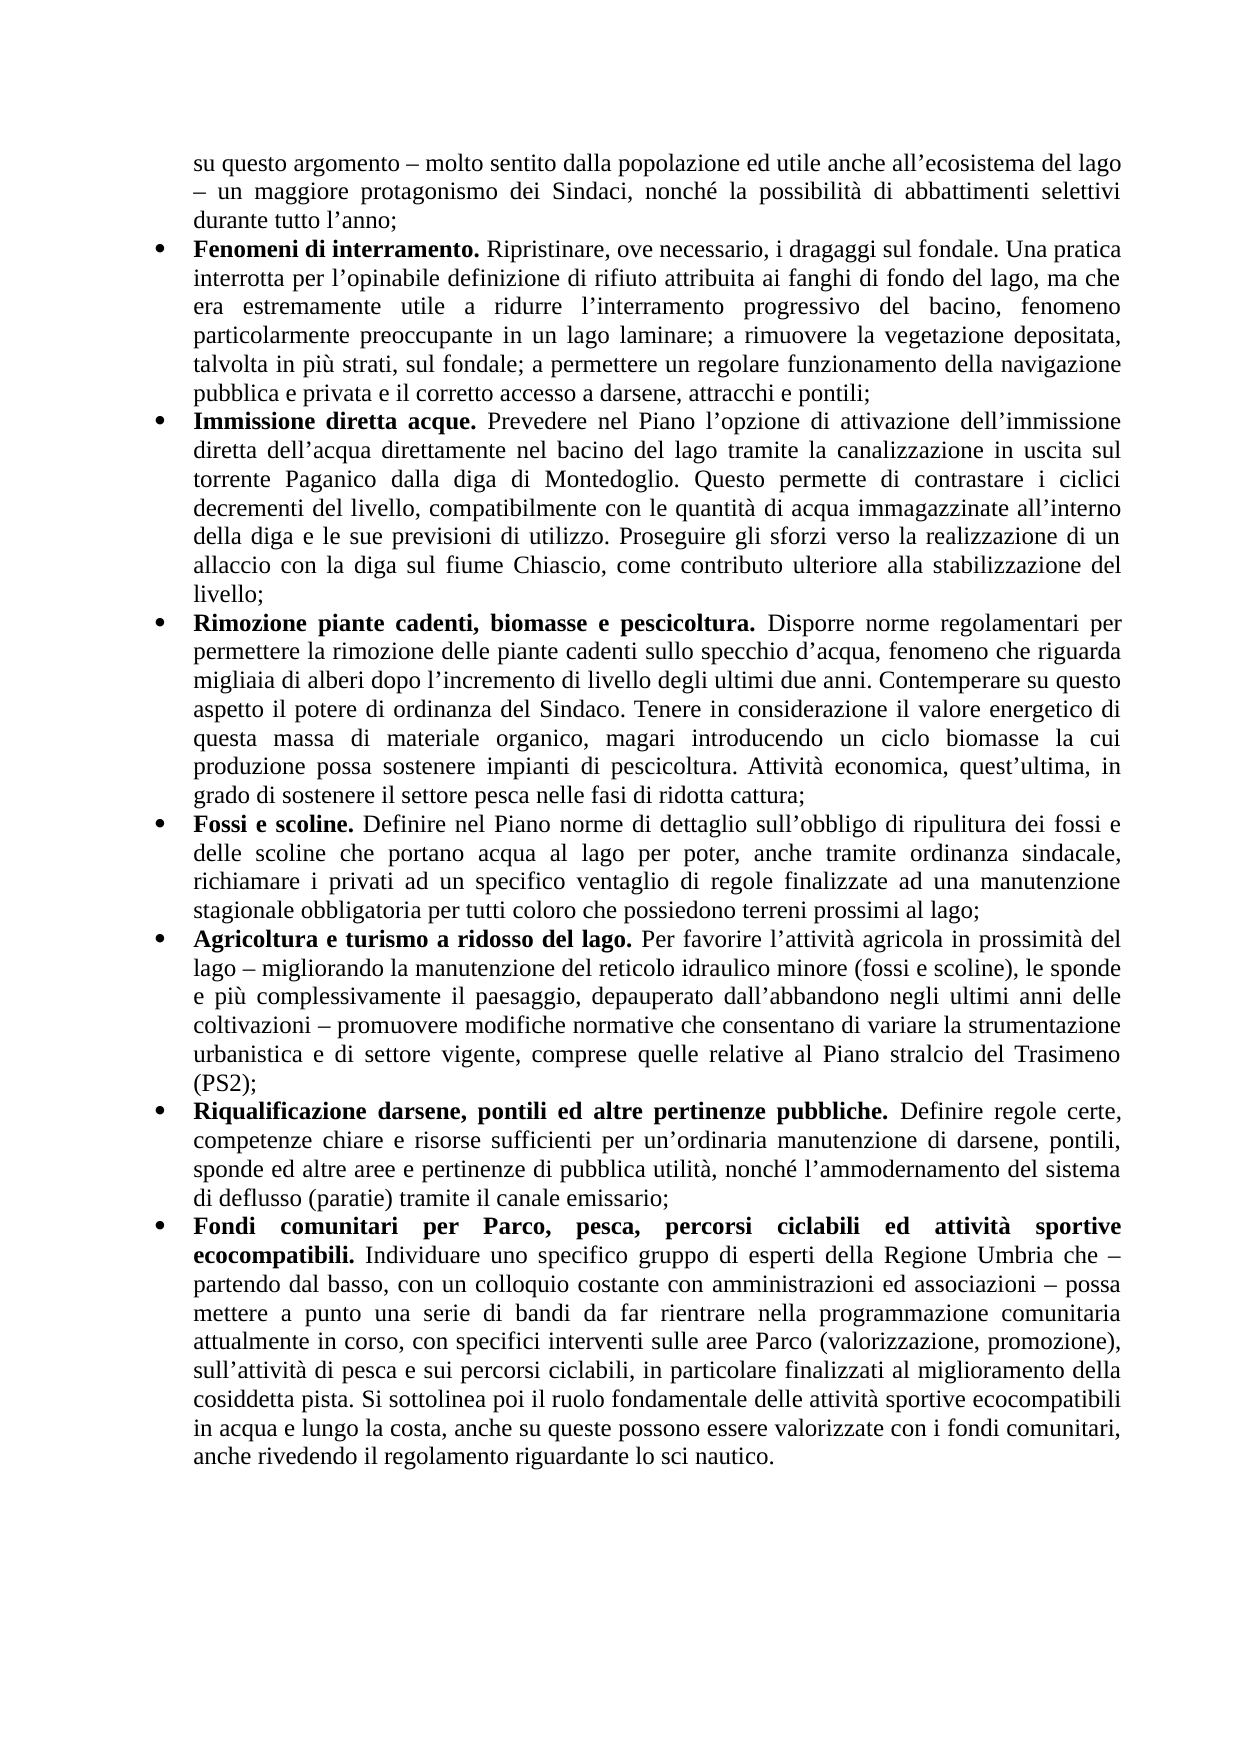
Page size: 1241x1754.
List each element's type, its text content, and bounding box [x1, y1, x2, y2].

list Agricoltura e turismo a ridosso del lago. Per favorire l’attività agricola in prossimità del lago – migliorando la manutenzione del reticolo idraulico minore (fossi e scoline), le sponde e più complessivamente il paesaggio, depauperato dall’abbandono negli ultimi anni delle coltivazioni – promuovere modifiche normative che consentano di variare la strumentazione urbanistica e di settore vigente, comprese quelle relative al Piano stralcio del Trasimeno (PS2); [156, 924, 1122, 1096]
list Fossi e scoline. Definire nel Piano norme di dettaglio sull’obbligo di ripulitura dei fossi e delle scoline che portano acqua al lago per poter, anche tramite ordinanza sindacale, richiamare i privati ad un specifico ventaglio di regole finalizzate ad una manutenzione stagionale obbligatoria per tutti coloro che possiedono terreni prossimi al lago; [156, 809, 1122, 924]
list Immissione diretta acque. Prevedere nel Piano l’opzione di attivazione dell’immissione diretta dell’acqua direttamente nel bacino del lago tramite la canalizzazione in uscita sul torrente Paganico dalla diga di Montedoglio. Questo permette di contrastare i ciclici decrementi del livello, compatibilmente con le quantità di acqua immagazzinate all’interno della diga e le sue previsioni di utilizzo. Proseguire gli sforzi verso la realizzazione di un allaccio con la diga sul fiume Chiascio, come contributo ulteriore alla stabilizzazione del livello; [156, 406, 1122, 608]
list Fenomeni di interramento. Ripristinare, ove necessario, i dragaggi sul fondale. Una pratica interrotta per l’opinabile definizione di rifiuto attribuita ai fanghi di fondo del lago, ma che era estremamente utile a ridurre l’interramento progressivo del bacino, fenomeno particolarmente preoccupante in un lago laminare; a rimuovere la vegetazione depositata, talvolta in più strati, sul fondale; a permettere un regolare funzionamento della navigazione pubblica e privata e il corretto accesso a darsene, attracchi e pontili; [156, 234, 1122, 406]
list Fondi comunitari per Parco, pesca, percorsi ciclabili ed attività sportive ecocompatibili. Individuare uno specifico gruppo di esperti della Regione Umbria che – partendo dal basso, con un colloquio costante con amministrazioni ed associazioni – possa mettere a punto una serie di bandi da far rientrare nella programmazione comunitaria attualmente in corso, con specifici interventi sulle aree Parco (valorizzazione, promozione), sull’attività di pesca e sui percorsi ciclabili, in particolare finalizzati al miglioramento della cosiddetta pista. Si sottolinea poi il ruolo fondamentale delle attività sportive ecocompatibili in acqua e lungo la costa, anche su queste possono essere valorizzate con i fondi comunitari, anche rivedendo il regolamento riguardante lo sci nautico. [156, 1211, 1122, 1470]
list Riqualificazione darsene, pontili ed altre pertinenze pubbliche. Definire regole certe, competenze chiare e risorse sufficienti per un’ordinaria manutenzione di darsene, pontili, sponde ed altre aree e pertinenze di pubblica utilità, nonché l’ammodernamento del sistema di deflusso (paratie) tramite il canale emissario; [156, 1096, 1122, 1211]
list Rimozione piante cadenti, biomasse e pescicoltura. Disporre norme regolamentari per permettere la rimozione delle piante cadenti sullo specchio d’acqua, fenomeno che riguarda migliaia di alberi dopo l’incremento di livello degli ultimi due anni. Contemperare su questo aspetto il potere di ordinanza del Sindaco. Tenere in considerazione il valore energetico di questa massa di materiale organico, magari introducendo un ciclo biomasse la cui produzione possa sostenere impianti di pescicoltura. Attività economica, quest’ultima, in grado di sostenere il settore pesca nelle fasi di ridotta cattura; [156, 608, 1122, 809]
list su questo argomento – molto sentito dalla popolazione ed utile anche all’ecosistema del lago – un maggiore protagonismo dei Sindaci, nonché la possibilità di abbattimenti selettivi durante tutto l’anno; [156, 148, 1122, 234]
